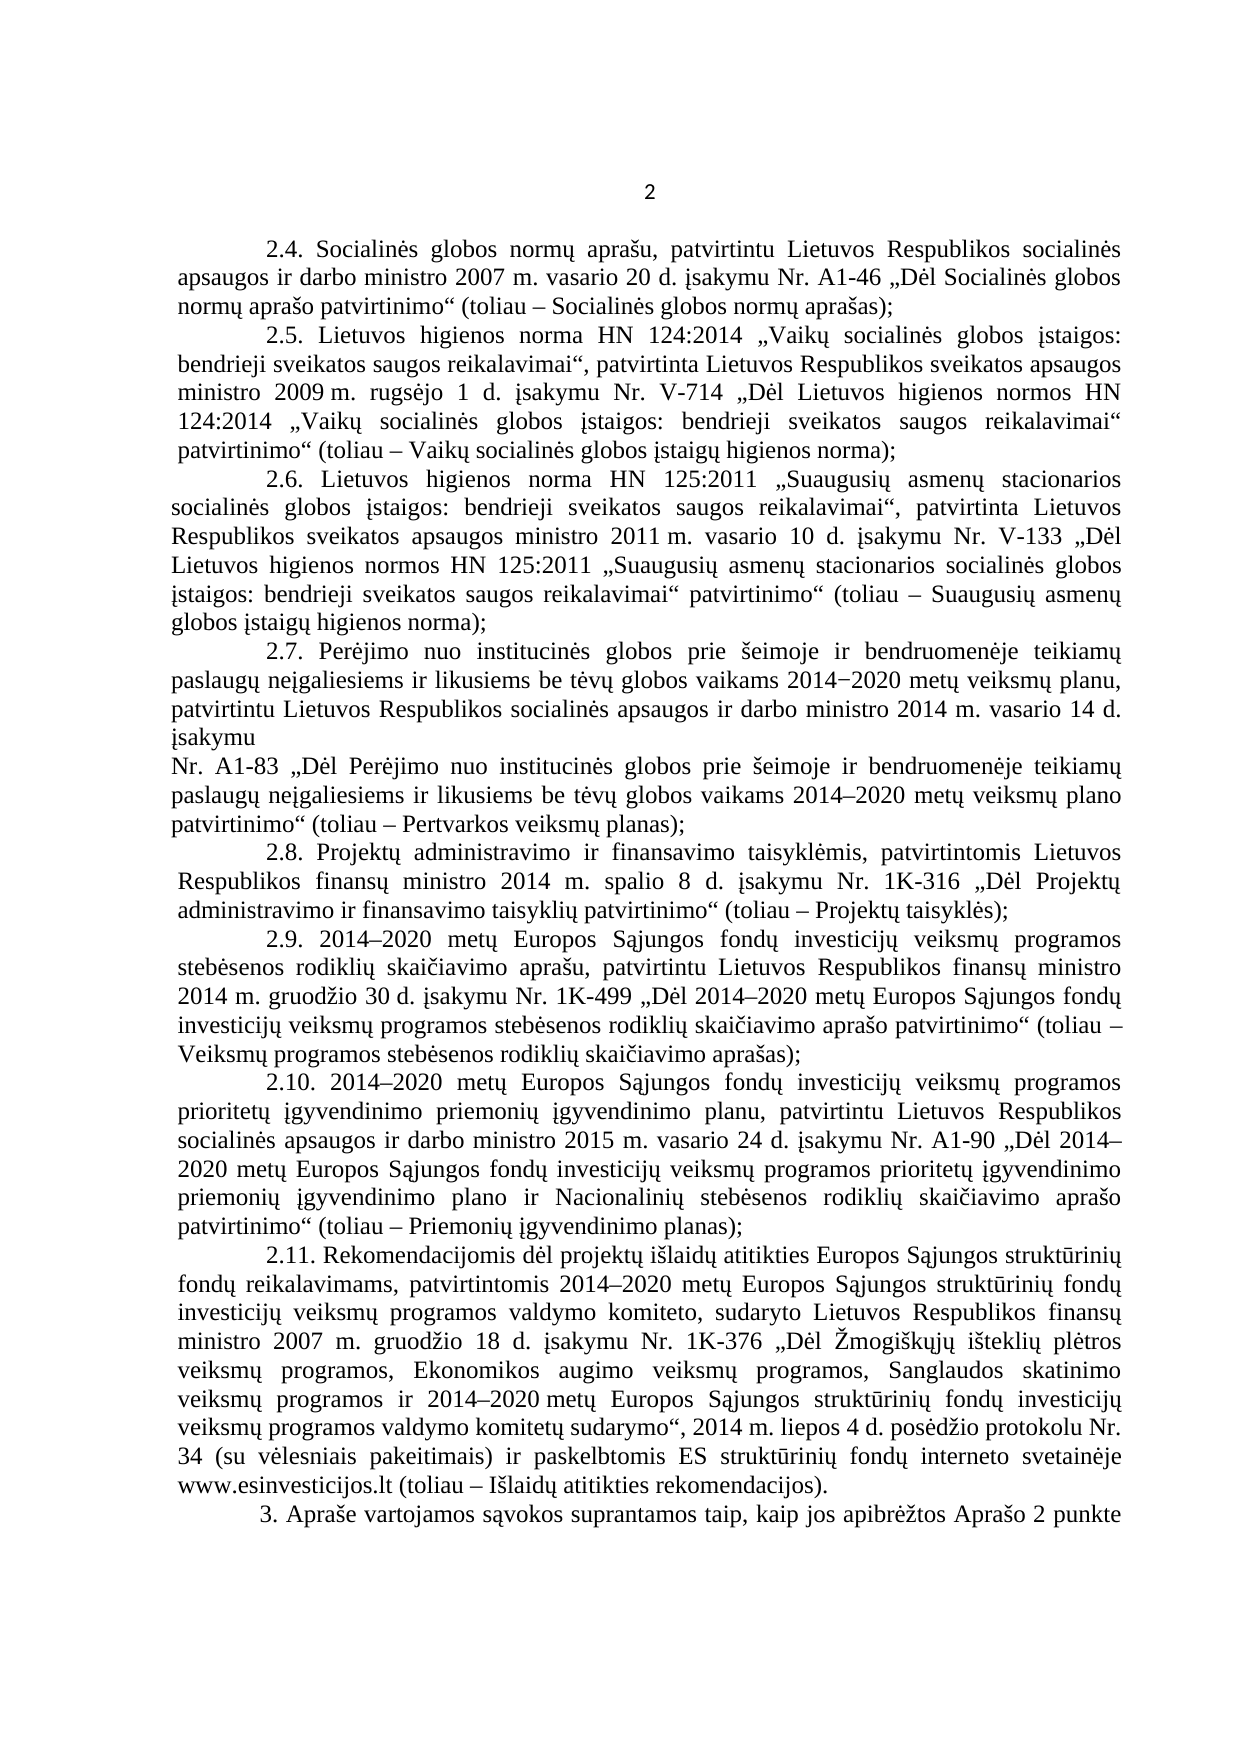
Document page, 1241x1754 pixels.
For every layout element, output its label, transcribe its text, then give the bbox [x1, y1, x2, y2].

text 3. Apraše vartojamos sąvokos suprantamos taip, kaip jos apibrėžtos Aprašo 2 punkte [171, 1499, 1122, 1527]
text 2.6. Lietuvos higienos norma HN 125:2011 „Suaugusių asmenų stacionarios socialinės globos įstaigos: bendrieji sveikatos saugos reikalavimai“, patvirtinta Lietuvos Respublikos sveikatos apsaugos ministro 2011 m. vasario 10 d. įsakymu Nr. V-133 „Dėl Lietuvos higienos normos HN 125:2011 „Suaugusių asmenų stacionarios socialinės globos įstaigos: bendrieji sveikatos saugos reikalavimai“ patvirtinimo“ (toliau – Suaugusių asmenų globos įstaigų higienos norma); [171, 464, 1122, 636]
text 2.5. Lietuvos higienos norma HN 124:2014 „Vaikų socialinės globos įstaigos: bendrieji sveikatos saugos reikalavimai“, patvirtinta Lietuvos Respublikos sveikatos apsaugos ministro 2009 m. rugsėjo 1 d. įsakymu Nr. V-714 „Dėl Lietuvos higienos normos HN 124:2014 „Vaikų socialinės globos įstaigos: bendrieji sveikatos saugos reikalavimai“ patvirtinimo“ (toliau – Vaikų socialinės globos įstaigų higienos norma); [177, 320, 1122, 464]
text 2.10. 2014–2020 metų Europos Sąjungos fondų investicijų veiksmų programos prioritetų įgyvendinimo priemonių įgyvendinimo planu, patvirtintu Lietuvos Respublikos socialinės apsaugos ir darbo ministro 2015 m. vasario 24 d. įsakymu Nr. A1-90 „Dėl 2014–2020 metų Europos Sąjungos fondų investicijų veiksmų programos prioritetų įgyvendinimo priemonių įgyvendinimo plano ir Nacionalinių stebėsenos rodiklių skaičiavimo aprašo patvirtinimo“ (toliau – Priemonių įgyvendinimo planas); [177, 1067, 1122, 1240]
text 2.7. Perėjimo nuo institucinės globos prie šeimoje ir bendruomenėje teikiamų paslaugų neįgaliesiems ir likusiems be tėvų globos vaikams 2014−2020 metų veiksmų planu, patvirtintu Lietuvos Respublikos socialinės apsaugos ir darbo ministro 2014 m. vasario 14 d. įsakymu Nr. A1-83 „Dėl Perėjimo nuo institucinės globos prie šeimoje ir bendruomenėje teikiamų paslaugų neįgaliesiems ir likusiems be tėvų globos vaikams 2014–2020 metų veiksmų plano patvirtinimo“ (toliau – Pertvarkos veiksmų planas); [171, 636, 1122, 837]
text 2.4. Socialinės globos normų aprašu, patvirtintu Lietuvos Respublikos socialinės apsaugos ir darbo ministro 2007 m. vasario 20 d. įsakymu Nr. A1-46 „Dėl Socialinės globos normų aprašo patvirtinimo“ (toliau – Socialinės globos normų aprašas); [177, 234, 1122, 320]
text 2.9. 2014–2020 metų Europos Sąjungos fondų investicijų veiksmų programos stebėsenos rodiklių skaičiavimo aprašu, patvirtintu Lietuvos Respublikos finansų ministro 2014 m. gruodžio 30 d. įsakymu Nr. 1K-499 „Dėl 2014–2020 metų Europos Sąjungos fondų investicijų veiksmų programos stebėsenos rodiklių skaičiavimo aprašo patvirtinimo“ (toliau – Veiksmų programos stebėsenos rodiklių skaičiavimo aprašas); [177, 924, 1122, 1067]
text 2.11. Rekomendacijomis dėl projektų išlaidų atitikties Europos Sąjungos struktūrinių fondų reikalavimams, patvirtintomis 2014–2020 metų Europos Sąjungos struktūrinių fondų investicijų veiksmų programos valdymo komiteto, sudaryto Lietuvos Respublikos finansų ministro 2007 m. gruodžio 18 d. įsakymu Nr. 1K-376 „Dėl Žmogiškųjų išteklių plėtros veiksmų programos, Ekonomikos augimo veiksmų programos, Sanglaudos skatinimo veiksmų programos ir 2014–2020 metų Europos Sąjungos struktūrinių fondų investicijų veiksmų programos valdymo komitetų sudarymo“, 2014 m. liepos 4 d. posėdžio protokolu Nr. 34 (su vėlesniais pakeitimais) ir paskelbtomis ES struktūrinių fondų interneto svetainėje www.esinvesticijos.lt (toliau – Išlaidų atitikties rekomendacijos). [177, 1240, 1122, 1499]
text 2.8. Projektų administravimo ir finansavimo taisyklėmis, patvirtintomis Lietuvos Respublikos finansų ministro 2014 m. spalio 8 d. įsakymu Nr. 1K-316 „Dėl Projektų administravimo ir finansavimo taisyklių patvirtinimo“ (toliau – Projektų taisyklės); [177, 837, 1122, 924]
